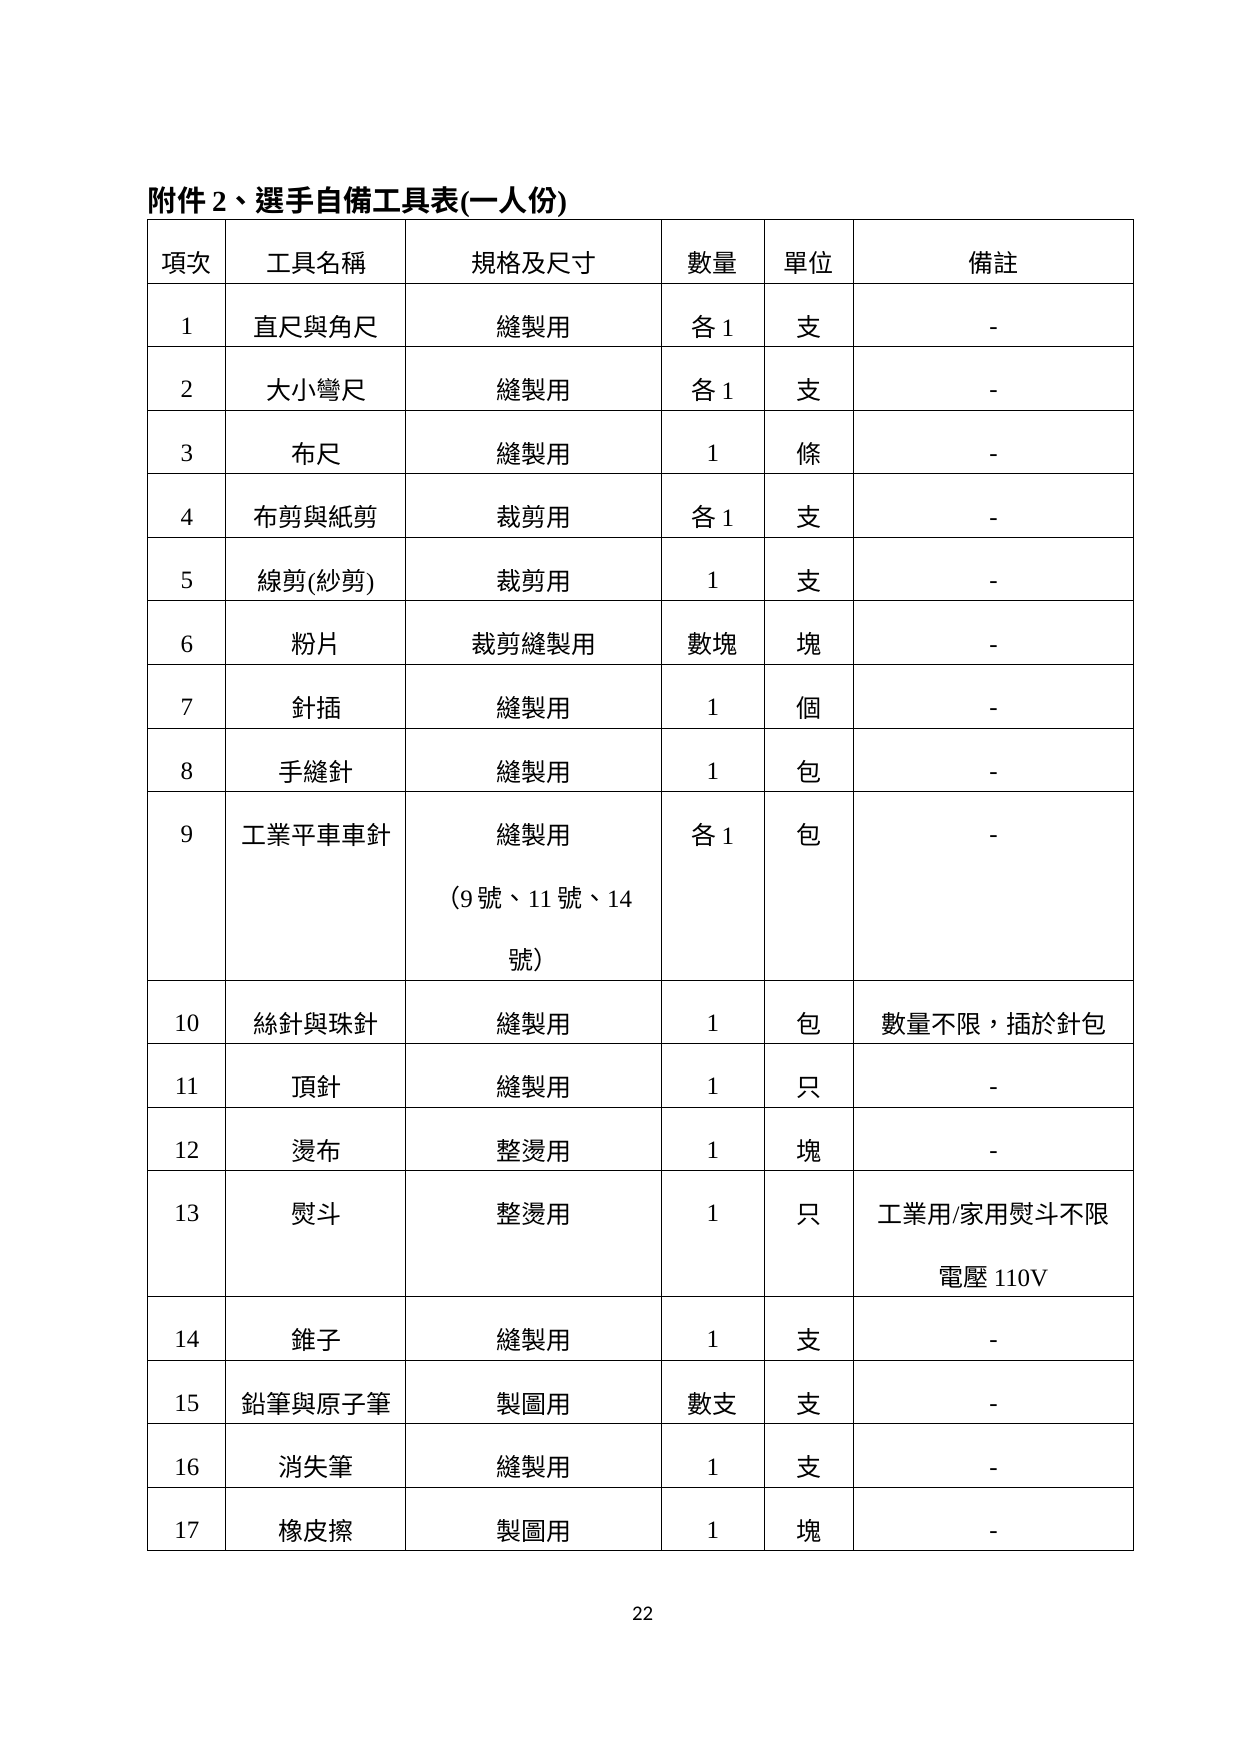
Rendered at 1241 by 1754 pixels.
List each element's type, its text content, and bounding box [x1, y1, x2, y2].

table_cell 塊 [765, 1108, 853, 1170]
table_cell - [854, 1108, 1133, 1170]
table_cell 2 [148, 347, 225, 410]
table_cell 製圖用 [406, 1361, 661, 1423]
table_cell - [854, 792, 1133, 979]
table_cell 布剪與紙剪 [226, 474, 405, 537]
table_cell 整燙用 [406, 1108, 661, 1170]
table_cell 工業用/家用熨斗不限 電壓110V [854, 1171, 1133, 1296]
table_cell 消失筆 [226, 1424, 405, 1487]
table_cell 支 [765, 1297, 853, 1360]
table_cell - [854, 601, 1133, 664]
table_cell 5 [148, 538, 225, 600]
text 附件2、選手自備工具表(一人份) [148, 157, 1137, 219]
table_cell 14 [148, 1297, 225, 1360]
table_cell 支 [765, 284, 853, 346]
table_cell 鉛筆與原子筆 [226, 1361, 405, 1423]
table_cell 塊 [765, 601, 853, 664]
table_cell 縫製用 [406, 347, 661, 410]
table_cell 支 [765, 538, 853, 600]
table_cell 縫製用 [406, 1044, 661, 1107]
table_cell 1 [662, 665, 764, 727]
table_cell 1 [662, 1044, 764, 1107]
table_cell 大小彎尺 [226, 347, 405, 410]
table_cell 只 [765, 1171, 853, 1296]
table_header 工具名稱 [226, 220, 405, 283]
table_cell 數支 [662, 1361, 764, 1423]
table_header 單位 [765, 220, 853, 283]
table_cell 各1 [662, 474, 764, 537]
table_cell 塊 [765, 1488, 853, 1550]
table_cell 7 [148, 665, 225, 727]
table_cell - [854, 729, 1133, 791]
table_cell 只 [765, 1044, 853, 1107]
table_cell 1 [662, 1488, 764, 1550]
table_cell 1 [662, 1297, 764, 1360]
table_cell 各1 [662, 284, 764, 346]
table_cell - [854, 665, 1133, 727]
table_cell - [854, 411, 1133, 473]
table_cell - [854, 1044, 1133, 1107]
table_cell - [854, 284, 1133, 346]
table_cell 縫製用 （9號、11號、14號） [406, 792, 661, 979]
table_cell 布尺 [226, 411, 405, 473]
table_cell 縫製用 [406, 729, 661, 791]
table_cell 包 [765, 729, 853, 791]
table_cell 1 [662, 1108, 764, 1170]
table_cell 縫製用 [406, 411, 661, 473]
table_cell 燙布 [226, 1108, 405, 1170]
table_cell 縫製用 [406, 665, 661, 727]
table_cell 12 [148, 1108, 225, 1170]
table_cell 橡皮擦 [226, 1488, 405, 1550]
table_cell - [854, 1361, 1133, 1423]
table_cell 9 [148, 792, 225, 979]
table_cell - [854, 1424, 1133, 1487]
table_header 規格及尺寸 [406, 220, 661, 283]
table_cell 6 [148, 601, 225, 664]
table_cell 裁剪縫製用 [406, 601, 661, 664]
table_cell 各1 [662, 792, 764, 979]
table_cell - [854, 538, 1133, 600]
table_cell 數塊 [662, 601, 764, 664]
table_cell 15 [148, 1361, 225, 1423]
table_cell 粉片 [226, 601, 405, 664]
table_cell 1 [662, 1424, 764, 1487]
table_cell 數量不限，插於針包 [854, 981, 1133, 1043]
table_cell 10 [148, 981, 225, 1043]
table_cell 錐子 [226, 1297, 405, 1360]
table_cell 8 [148, 729, 225, 791]
table_cell 線剪(紗剪) [226, 538, 405, 600]
table_cell 1 [148, 284, 225, 346]
table_cell 裁剪用 [406, 538, 661, 600]
table_cell 支 [765, 1361, 853, 1423]
table_cell 1 [662, 411, 764, 473]
table_cell 支 [765, 474, 853, 537]
table_cell - [854, 347, 1133, 410]
table_cell 包 [765, 792, 853, 979]
table_cell 手縫針 [226, 729, 405, 791]
table_cell 製圖用 [406, 1488, 661, 1550]
table_cell - [854, 1488, 1133, 1550]
table_cell 縫製用 [406, 1424, 661, 1487]
table_cell 1 [662, 729, 764, 791]
table_header 備註 [854, 220, 1133, 283]
table_cell 縫製用 [406, 284, 661, 346]
table_cell 3 [148, 411, 225, 473]
table_cell 絲針與珠針 [226, 981, 405, 1043]
table_cell 縫製用 [406, 1297, 661, 1360]
table_cell 13 [148, 1171, 225, 1296]
table_cell 整燙用 [406, 1171, 661, 1296]
table_cell 包 [765, 981, 853, 1043]
table_cell 工業平車車針 [226, 792, 405, 979]
table_cell 各1 [662, 347, 764, 410]
table_cell - [854, 474, 1133, 537]
table_cell - [854, 1297, 1133, 1360]
table_cell 直尺與角尺 [226, 284, 405, 346]
table_cell 個 [765, 665, 853, 727]
table_header 數量 [662, 220, 764, 283]
table_cell 支 [765, 347, 853, 410]
table_cell 針插 [226, 665, 405, 727]
table_cell 4 [148, 474, 225, 537]
table_cell 縫製用 [406, 981, 661, 1043]
table_cell 17 [148, 1488, 225, 1550]
table_cell 1 [662, 1171, 764, 1296]
table_cell 裁剪用 [406, 474, 661, 537]
table_cell 16 [148, 1424, 225, 1487]
table_cell 11 [148, 1044, 225, 1107]
table_cell 支 [765, 1424, 853, 1487]
table_cell 頂針 [226, 1044, 405, 1107]
table_cell 條 [765, 411, 853, 473]
table_cell 熨斗 [226, 1171, 405, 1296]
table_cell 1 [662, 538, 764, 600]
table_header 項次 [148, 220, 225, 283]
table_cell 1 [662, 981, 764, 1043]
